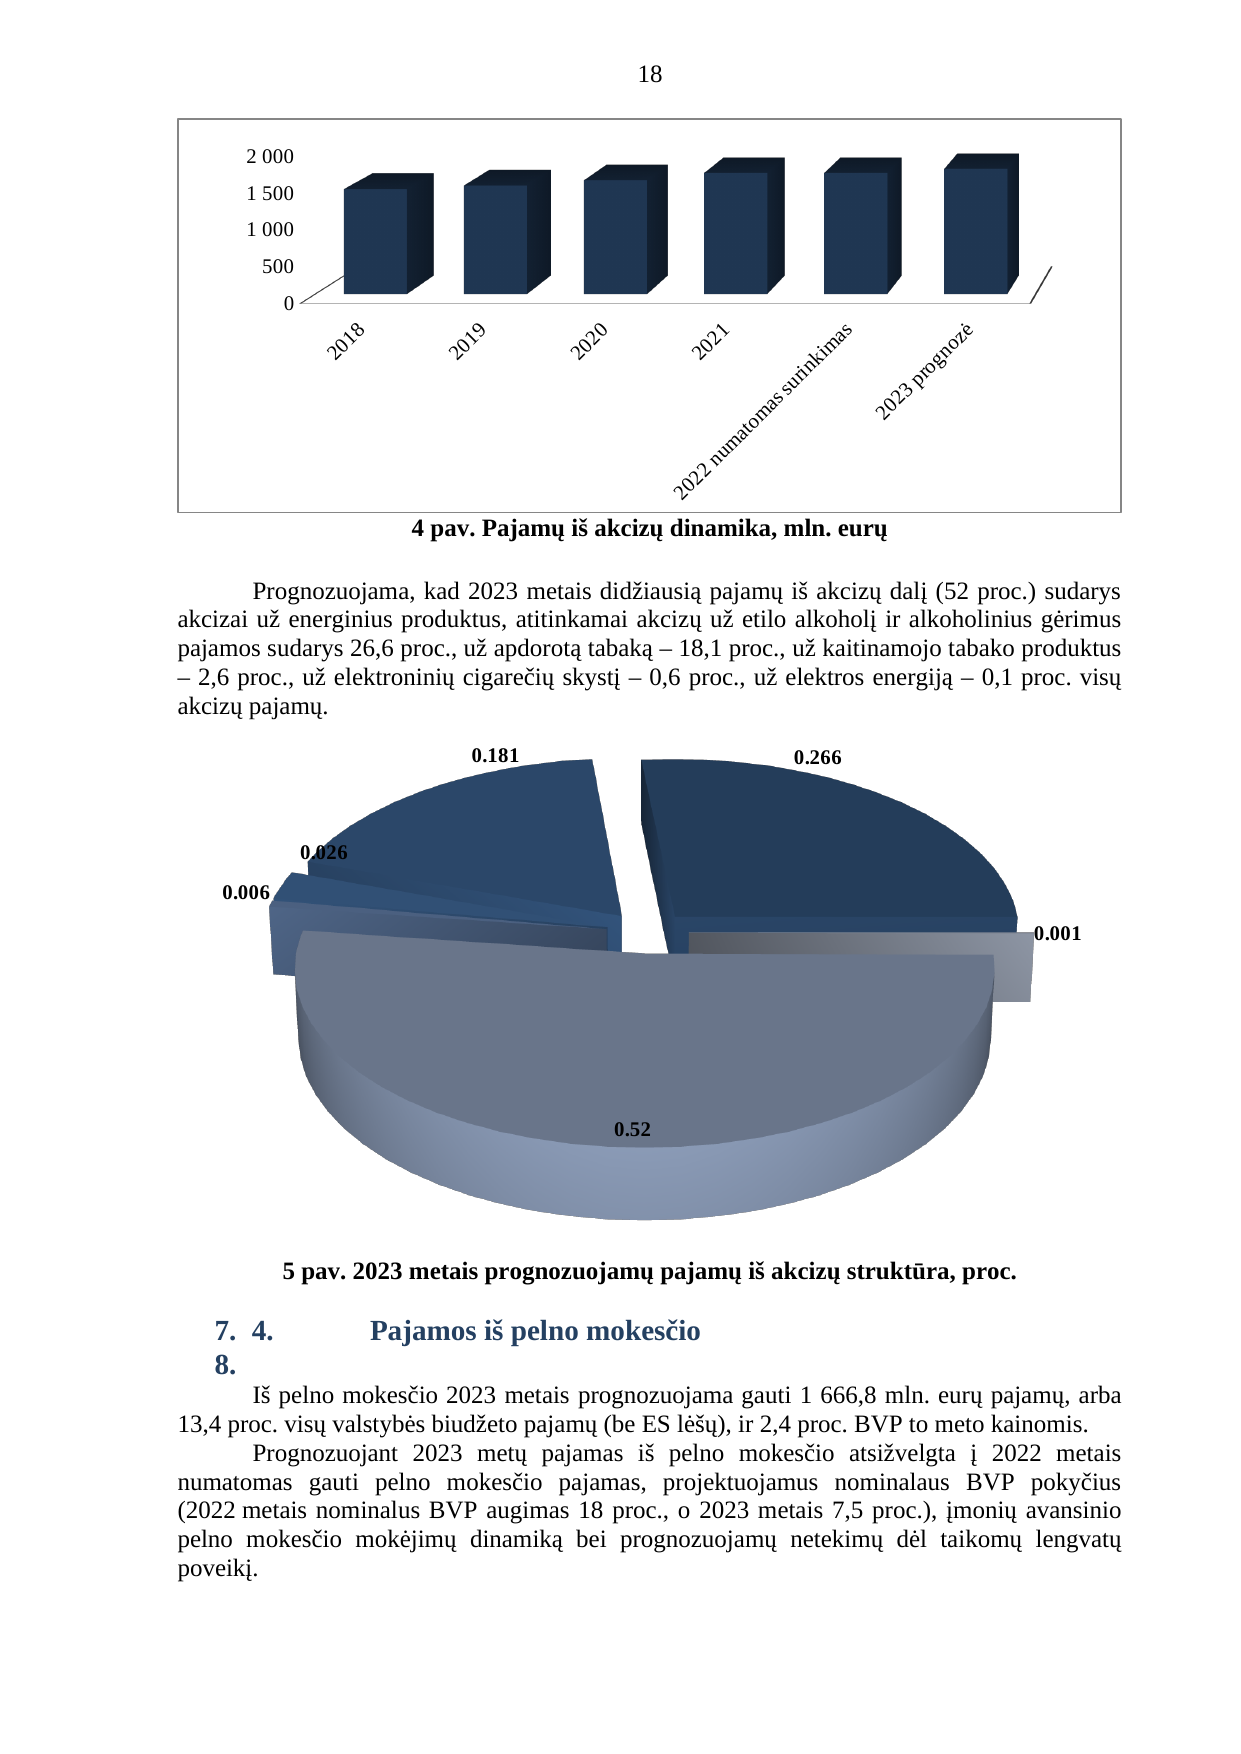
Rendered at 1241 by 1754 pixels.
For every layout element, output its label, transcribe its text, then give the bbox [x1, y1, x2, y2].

text Iš pelno mokesčio 2023 metais prognozuojama gauti 1 666,8 mln. eurų pajamų, arba 13,4 proc. visų valstybės biudžeto pajamų (be ES lėšų), ir 2,4 proc. BVP to meto kainomis. [177, 1380, 1122, 1438]
text Prognozuojant 2023 metų pajamas iš pelno mokesčio atsižvelgta į 2022 metais numatomas gauti pelno mokesčio pajamas, projektuojamus nominalaus BVP pokyčius (2022 metais nominalus BVP augimas 18 proc., o 2023 metais 7,5 proc.), įmonių avansinio pelno mokesčio mokėjimų dinamiką bei prognozuojamų netekimų dėl taikomų lengvatų poveikį. [177, 1438, 1122, 1582]
text 5 pav. 2023 metais prognozuojamų pajamų iš akcizų struktūra, proc. [177, 1256, 1122, 1284]
text Prognozuojama, kad 2023 metais didžiausią pajamų iš akcizų dalį (52 proc.) sudarys akcizai už energinius produktus, atitinkamai akcizų už etilo alkoholį ir alkoholinius gėrimus pajamos sudarys 26,6 proc., už apdorotą tabaką – 18,1 proc., už kaitinamojo tabako produktus – 2,6 proc., už elektroninių cigarečių skystį – 0,6 proc., už elektros energiją – 0,1 proc. visų akcizų pajamų. [177, 576, 1122, 719]
text 4 pav. Pajamų iš akcizų dinamika, mln. eurų [177, 513, 1122, 542]
subtitle 4. Pajamos iš pelno mokesčio [214, 1313, 1122, 1347]
